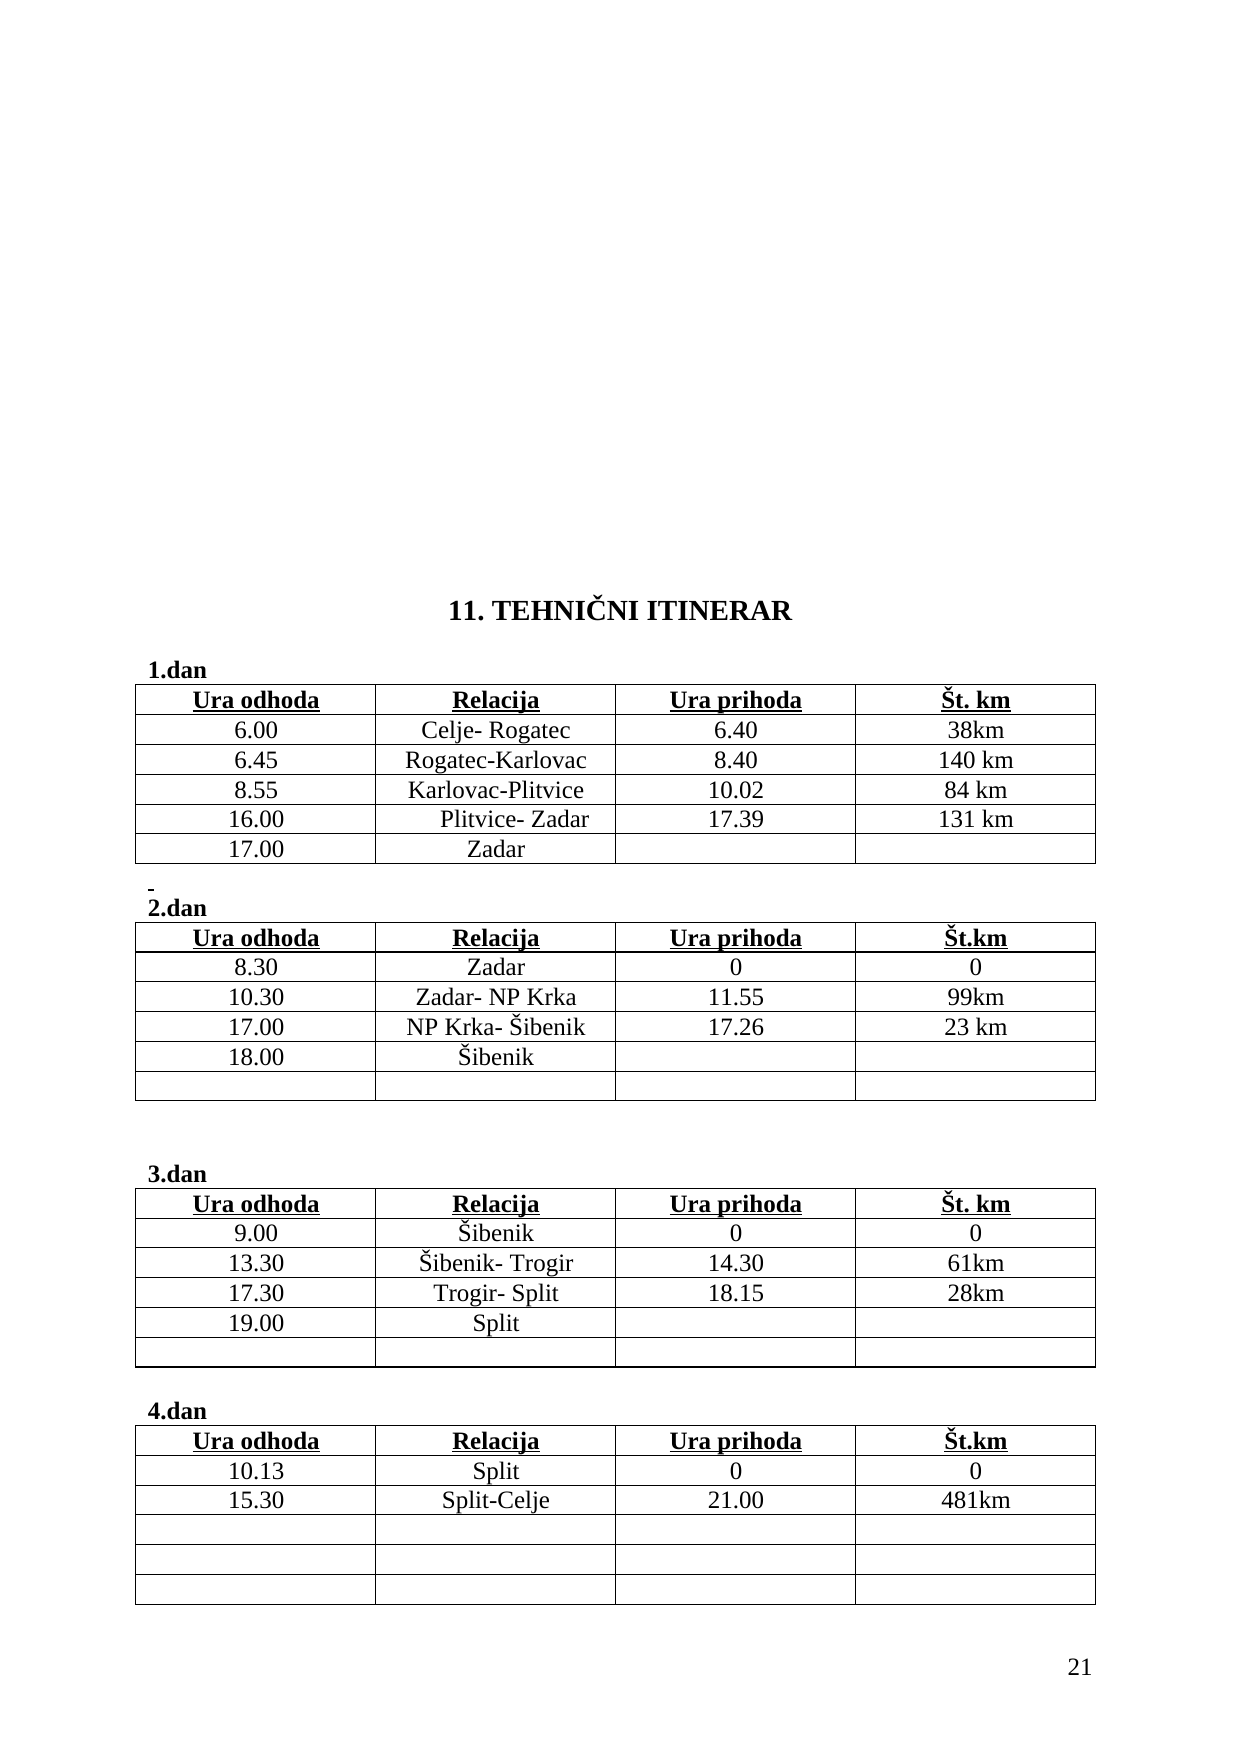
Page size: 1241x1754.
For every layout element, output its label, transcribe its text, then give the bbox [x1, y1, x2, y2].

table_cell 0 [616, 1456, 855, 1484]
table_cell 28km [856, 1278, 1095, 1307]
table_cell [616, 1072, 855, 1100]
table_cell [136, 1575, 375, 1604]
table_header Relacija [376, 1426, 615, 1455]
table_cell 21.00 [616, 1486, 855, 1514]
table_header Ura odhoda [136, 1189, 375, 1217]
table_cell Šibenik [376, 1042, 615, 1071]
table_cell [856, 1042, 1095, 1071]
table_cell [136, 1338, 375, 1366]
table_cell [616, 1545, 855, 1574]
table_cell [856, 1515, 1095, 1544]
table_header Relacija [376, 923, 615, 951]
table_cell [136, 1545, 375, 1574]
table_header Št. km [856, 1189, 1095, 1217]
text 3.dan [148, 1159, 1093, 1188]
table_cell 10.30 [136, 982, 375, 1011]
table_cell 11.55 [616, 982, 855, 1011]
table_cell Split [376, 1456, 615, 1484]
table_header Ura odhoda [136, 1426, 375, 1455]
table_cell Zadar [376, 953, 615, 981]
table_cell 0 [616, 953, 855, 981]
table_cell Zadar [376, 834, 615, 863]
table_header Ura prihoda [616, 1189, 855, 1217]
table_cell 6.40 [616, 715, 855, 744]
table_header Ura prihoda [616, 685, 855, 714]
table_cell [856, 1338, 1095, 1366]
text 2.dan [148, 893, 1093, 922]
table_cell Split-Celje [376, 1486, 615, 1514]
table_cell Plitvice- Zadar [376, 805, 615, 833]
table_cell 18.00 [136, 1042, 375, 1071]
table_cell [856, 834, 1095, 863]
table_cell 8.30 [136, 953, 375, 981]
table_cell Rogatec-Karlovac [376, 745, 615, 774]
table_cell 84 km [856, 775, 1095, 803]
text 4.dan [148, 1396, 1093, 1425]
table_cell 8.40 [616, 745, 855, 774]
table_cell [376, 1515, 615, 1544]
table_cell Karlovac-Plitvice [376, 775, 615, 803]
table_cell [856, 1545, 1095, 1574]
table_cell [616, 1042, 855, 1071]
table_cell Celje- Rogatec [376, 715, 615, 744]
table_cell [616, 1515, 855, 1544]
table_cell Šibenik [376, 1219, 615, 1247]
table_cell 0 [616, 1219, 855, 1247]
table_cell 99km [856, 982, 1095, 1011]
table_cell 17.26 [616, 1012, 855, 1041]
table_cell [856, 1072, 1095, 1100]
text 11. TEHNIČNI ITINERAR [148, 593, 1093, 627]
text 1.dan [148, 656, 1093, 684]
table_cell [616, 1338, 855, 1366]
table_header Št.km [856, 923, 1095, 951]
table_cell Šibenik- Trogir [376, 1248, 615, 1277]
table_cell Split [376, 1308, 615, 1337]
table_cell 481km [856, 1486, 1095, 1514]
table_cell 10.02 [616, 775, 855, 803]
table_cell [136, 1072, 375, 1100]
table_cell 17.00 [136, 1012, 375, 1041]
table_cell [376, 1072, 615, 1100]
table_header Relacija [376, 1189, 615, 1217]
table_cell [376, 1545, 615, 1574]
table_cell [376, 1575, 615, 1604]
table_cell [616, 834, 855, 863]
table_header Št.km [856, 1426, 1095, 1455]
table_cell 17.39 [616, 805, 855, 833]
table_cell 19.00 [136, 1308, 375, 1337]
table_cell 23 km [856, 1012, 1095, 1041]
table_cell [856, 1308, 1095, 1337]
table_cell [376, 1338, 615, 1366]
table_cell 16.00 [136, 805, 375, 833]
table_cell 8.55 [136, 775, 375, 803]
table_cell 0 [856, 1219, 1095, 1247]
table_cell 131 km [856, 805, 1095, 833]
table_cell 13.30 [136, 1248, 375, 1277]
table_cell [616, 1308, 855, 1337]
table_cell 10.13 [136, 1456, 375, 1484]
table_header Relacija [376, 685, 615, 714]
table_cell 0 [856, 1456, 1095, 1484]
table_cell 14.30 [616, 1248, 855, 1277]
table_cell 18.15 [616, 1278, 855, 1307]
table_header Ura prihoda [616, 1426, 855, 1455]
table_cell 15.30 [136, 1486, 375, 1514]
table_cell Trogir- Split [376, 1278, 615, 1307]
table_cell Zadar- NP Krka [376, 982, 615, 1011]
table_cell 61km [856, 1248, 1095, 1277]
table_cell 38km [856, 715, 1095, 744]
table_header Št. km [856, 685, 1095, 714]
table_header Ura prihoda [616, 923, 855, 951]
table_header Ura odhoda [136, 923, 375, 951]
table_cell 6.45 [136, 745, 375, 774]
table_cell 9.00 [136, 1219, 375, 1247]
table_cell 140 km [856, 745, 1095, 774]
table_header Ura odhoda [136, 685, 375, 714]
table_cell [856, 1575, 1095, 1604]
table_cell [136, 1515, 375, 1544]
table_cell 0 [856, 953, 1095, 981]
table_cell NP Krka- Šibenik [376, 1012, 615, 1041]
table_cell [616, 1575, 855, 1604]
table_cell 17.00 [136, 834, 375, 863]
table_cell 17.30 [136, 1278, 375, 1307]
table_cell 6.00 [136, 715, 375, 744]
